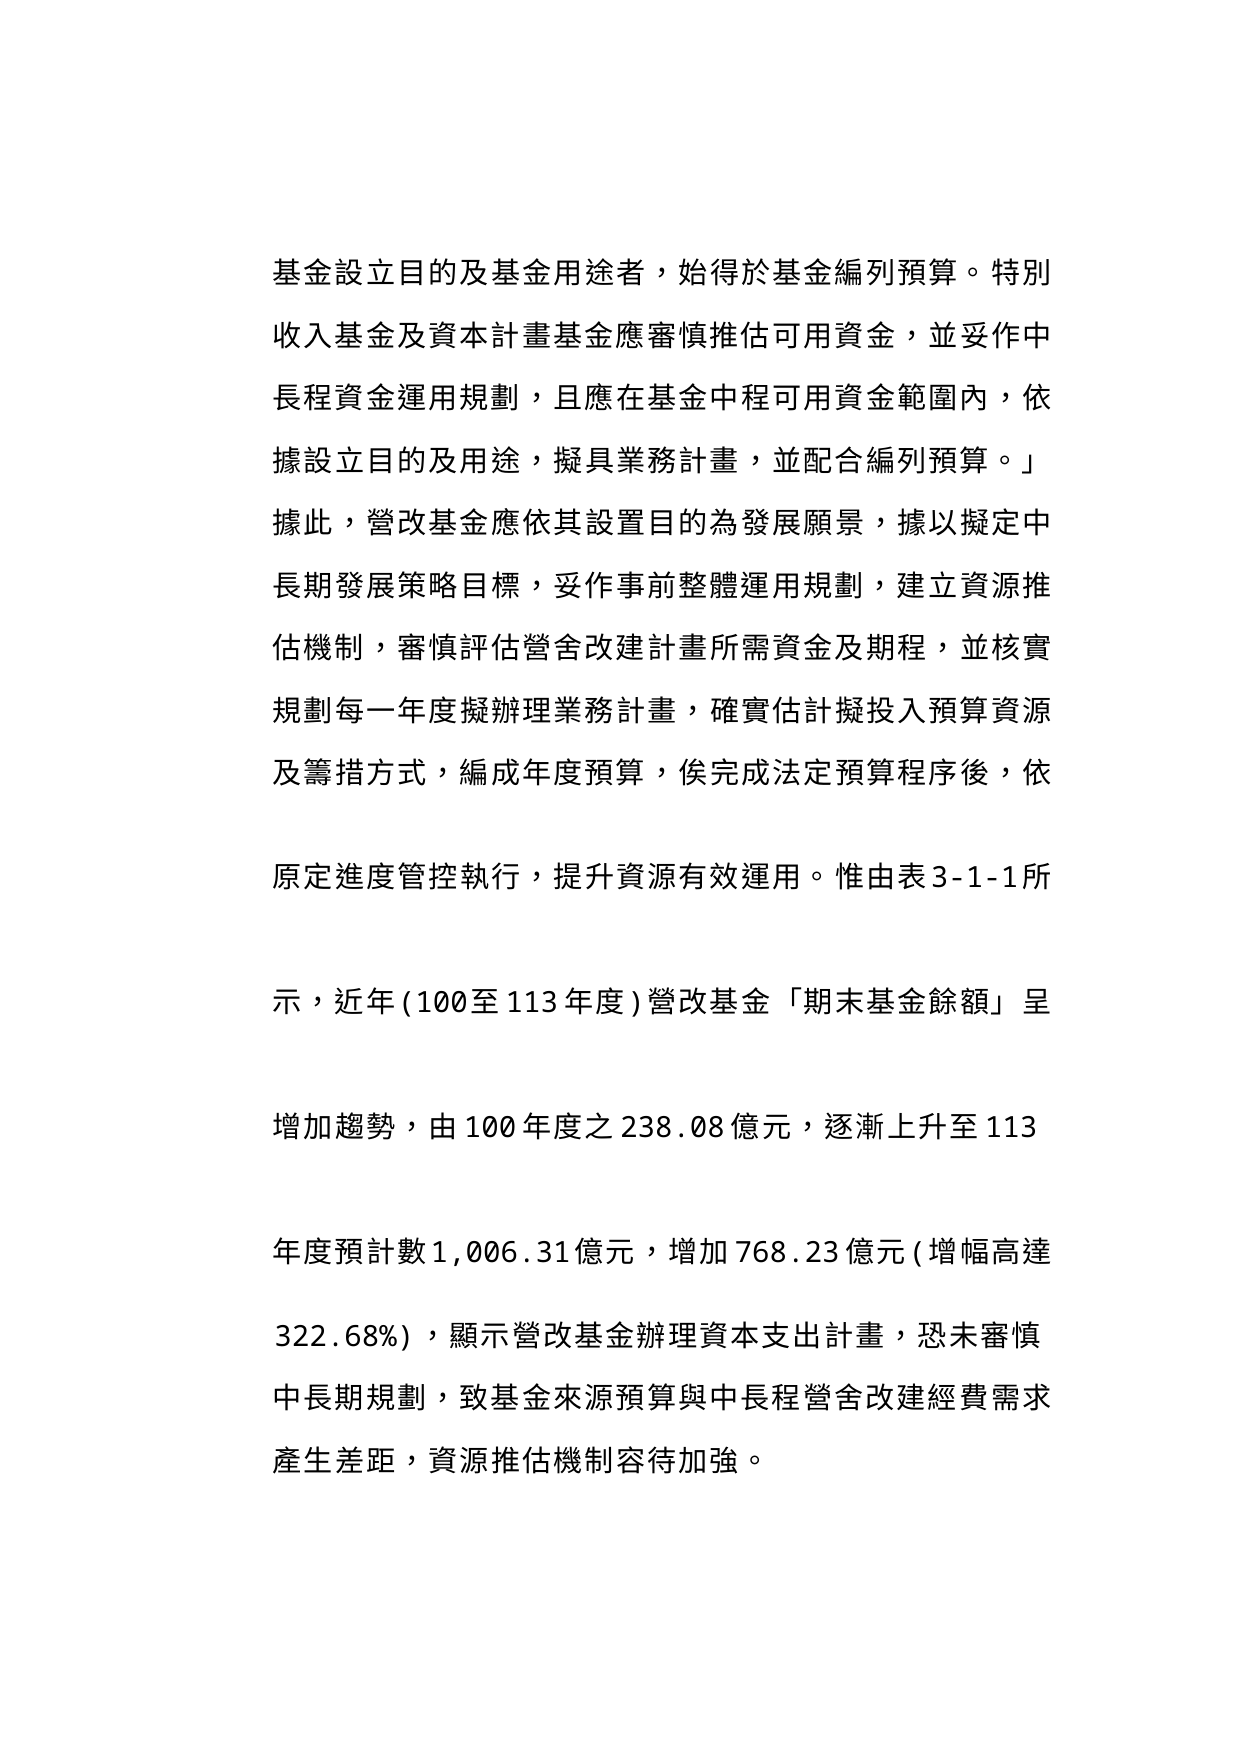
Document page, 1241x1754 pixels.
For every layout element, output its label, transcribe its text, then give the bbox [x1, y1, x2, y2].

text 基金設立目的及基金用途者，始得於基金編列預算。特別收入基金及資本計畫基金應審慎推估可用資金，並妥作中長程資金運用規劃，且應在基金中程可用資金範圍內，依據設立目的及用途，擬具業務計畫，並配合編列預算。」據此，營改基金應依其設置目的為發展願景，據以擬定中長期發展策略目標，妥作事前整體運用規劃，建立資源推估機制，審慎評估營舍改建計畫所需資金及期程，並核實規劃每一年度擬辦理業務計畫，確實估計擬投入預算資源及籌措方式，編成年度預算，俟完成法定預算程序後，依原定進度管控執行，提升資源有效運用。惟由表3-1-1所示，近年(100至113年度)營改基金「期末基金餘額」呈增加趨勢，由100年度之238.08億元，逐漸上升至113年度預計數1,006.31億元，增加768.23億元(增幅高達322.68%)，顯示營改基金辦理資本支出計畫，恐未審慎中長期規劃，致基金來源預算與中長程營舍改建經費需求產生差距，資源推估機制容待加強。 [266, 229, 1063, 1479]
